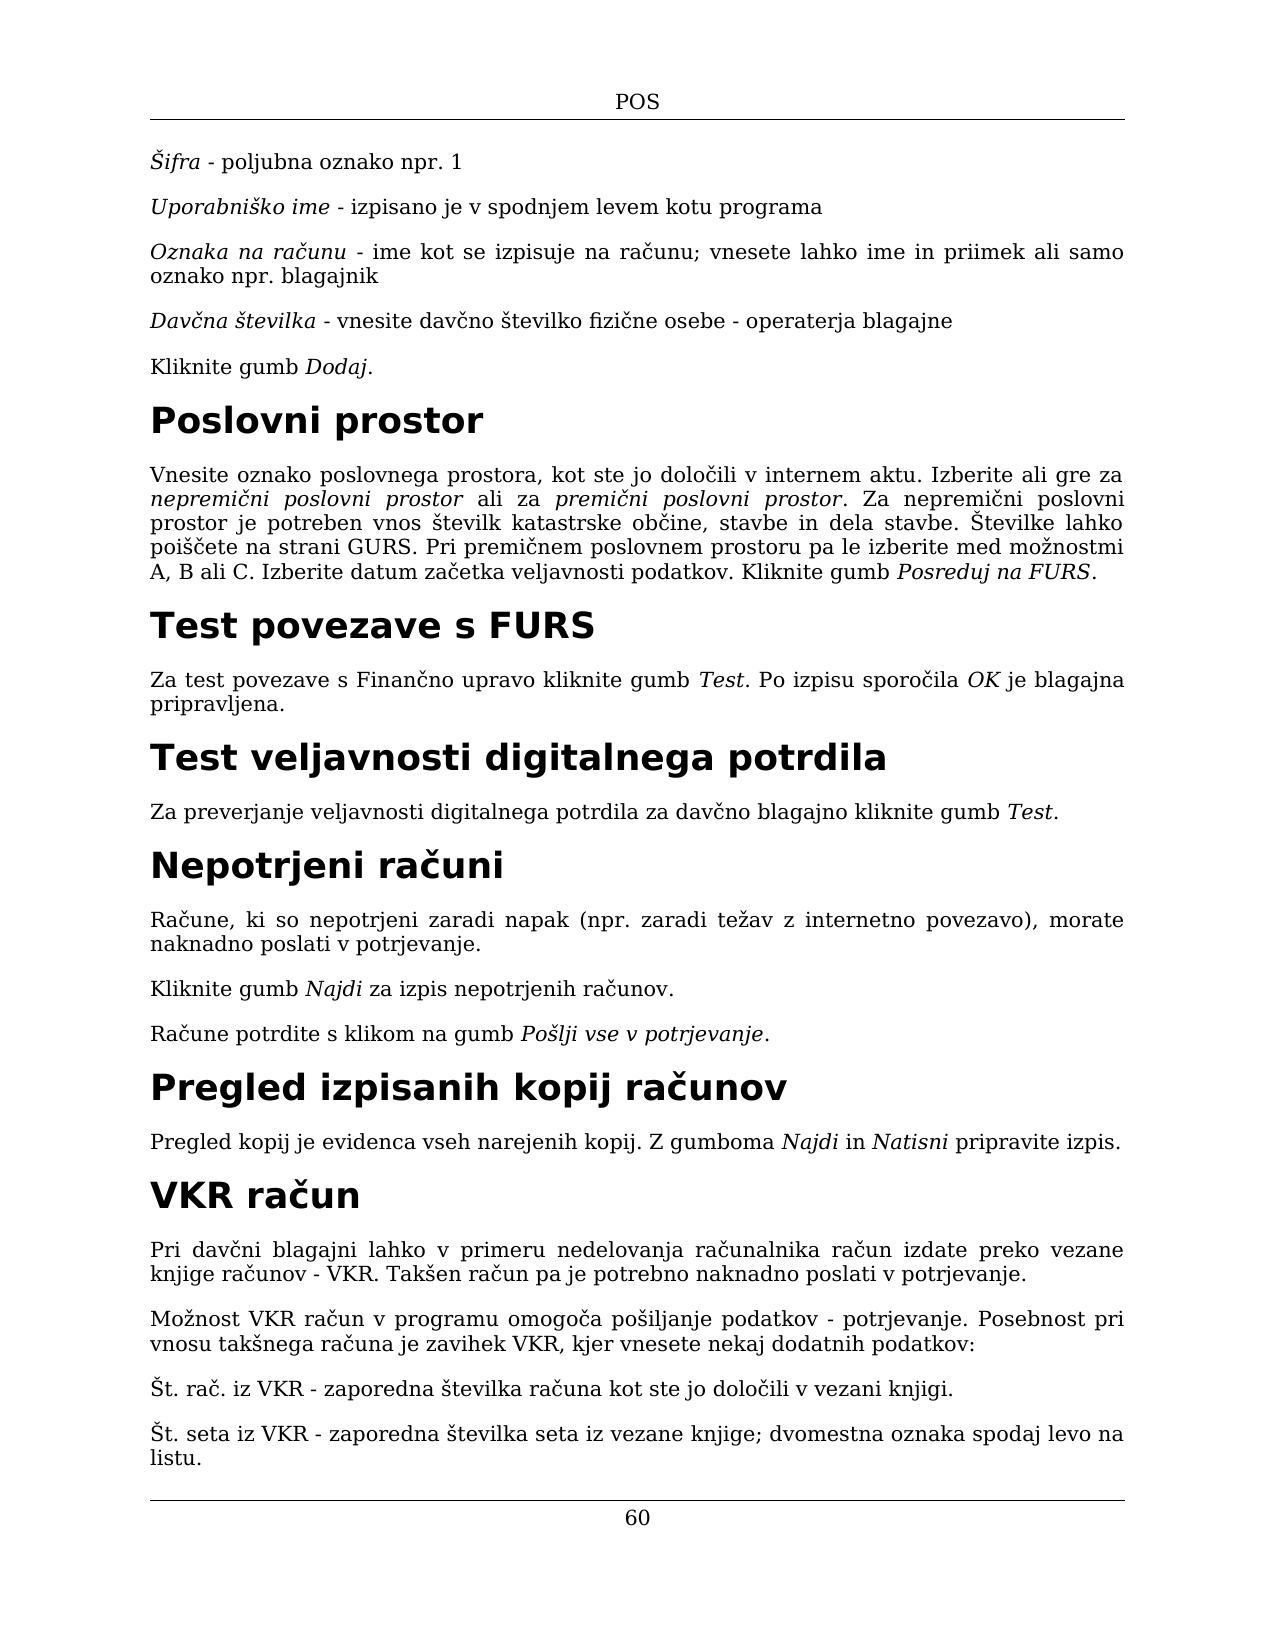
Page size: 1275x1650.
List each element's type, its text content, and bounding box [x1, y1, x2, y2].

text Šifra - poljubna oznako npr. 1 [150, 150, 1125, 174]
text Kliknite gumb Dodaj. [150, 355, 1125, 379]
text Vnesite oznako poslovnega prostora, kot ste jo določili v internem aktu. Izberite ali gre za nepremični poslovni prostor ali za premični poslovni prostor. Za nepremični poslovni prostor je potreben vnos številk katastrske občine, stavbe in dela stavbe. Številke lahko poiščete na strani GURS. Pri premičnem poslovnem prostoru pa le izberite med možnostmi A, B ali C. Izberite datum začetka veljavnosti podatkov. Kliknite gumb Posreduj na FURS. [150, 463, 1125, 584]
text Pregled kopij je evidenca vseh narejenih kopij. Z gumboma Najdi in Natisni pripravite izpis. [150, 1130, 1125, 1154]
text Nepotrjeni računi [150, 845, 1125, 887]
text Poslovni prostor [150, 400, 1125, 442]
text Test povezave s FURS [150, 605, 1125, 647]
text Pregled izpisanih kopij računov [150, 1067, 1125, 1109]
text VKR račun [150, 1175, 1125, 1217]
text Test veljavnosti digitalnega potrdila [150, 737, 1125, 779]
text Št. rač. iz VKR - zaporedna številka računa kot ste jo določili v vezani knjigi. [150, 1377, 1125, 1401]
text Št. seta iz VKR - zaporedna številka seta iz vezane knjige; dvomestna oznaka spodaj levo na listu. [150, 1422, 1125, 1470]
text Račune, ki so nepotrjeni zaradi napak (npr. zaradi težav z internetno povezavo), morate naknadno poslati v potrjevanje. [150, 908, 1125, 956]
text Uporabniško ime - izpisano je v spodnjem levem kotu programa [150, 195, 1125, 219]
text Možnost VKR račun v programu omogoča pošiljanje podatkov - potrjevanje. Posebnost pri vnosu takšnega računa je zavihek VKR, kjer vnesete nekaj dodatnih podatkov: [150, 1307, 1125, 1356]
text Za test povezave s Finančno upravo kliknite gumb Test. Po izpisu sporočila OK je blagajna pripravljena. [150, 668, 1125, 716]
text Oznaka na računu - ime kot se izpisuje na računu; vnesete lahko ime in priimek ali samo oznako npr. blagajnik [150, 240, 1125, 289]
text Pri davčni blagajni lahko v primeru nedelovanja računalnika račun izdate preko vezane knjige računov - VKR. Takšen račun pa je potrebno naknadno poslati v potrjevanje. [150, 1238, 1125, 1287]
text Za preverjanje veljavnosti digitalnega potrdila za davčno blagajno kliknite gumb Test. [150, 800, 1125, 824]
text Kliknite gumb Najdi za izpis nepotrjenih računov. [150, 977, 1125, 1001]
text Davčna številka - vnesite davčno številko fizične osebe - operaterja blagajne [150, 309, 1125, 334]
text Račune potrdite s klikom na gumb Pošlji vse v potrjevanje. [150, 1022, 1125, 1046]
